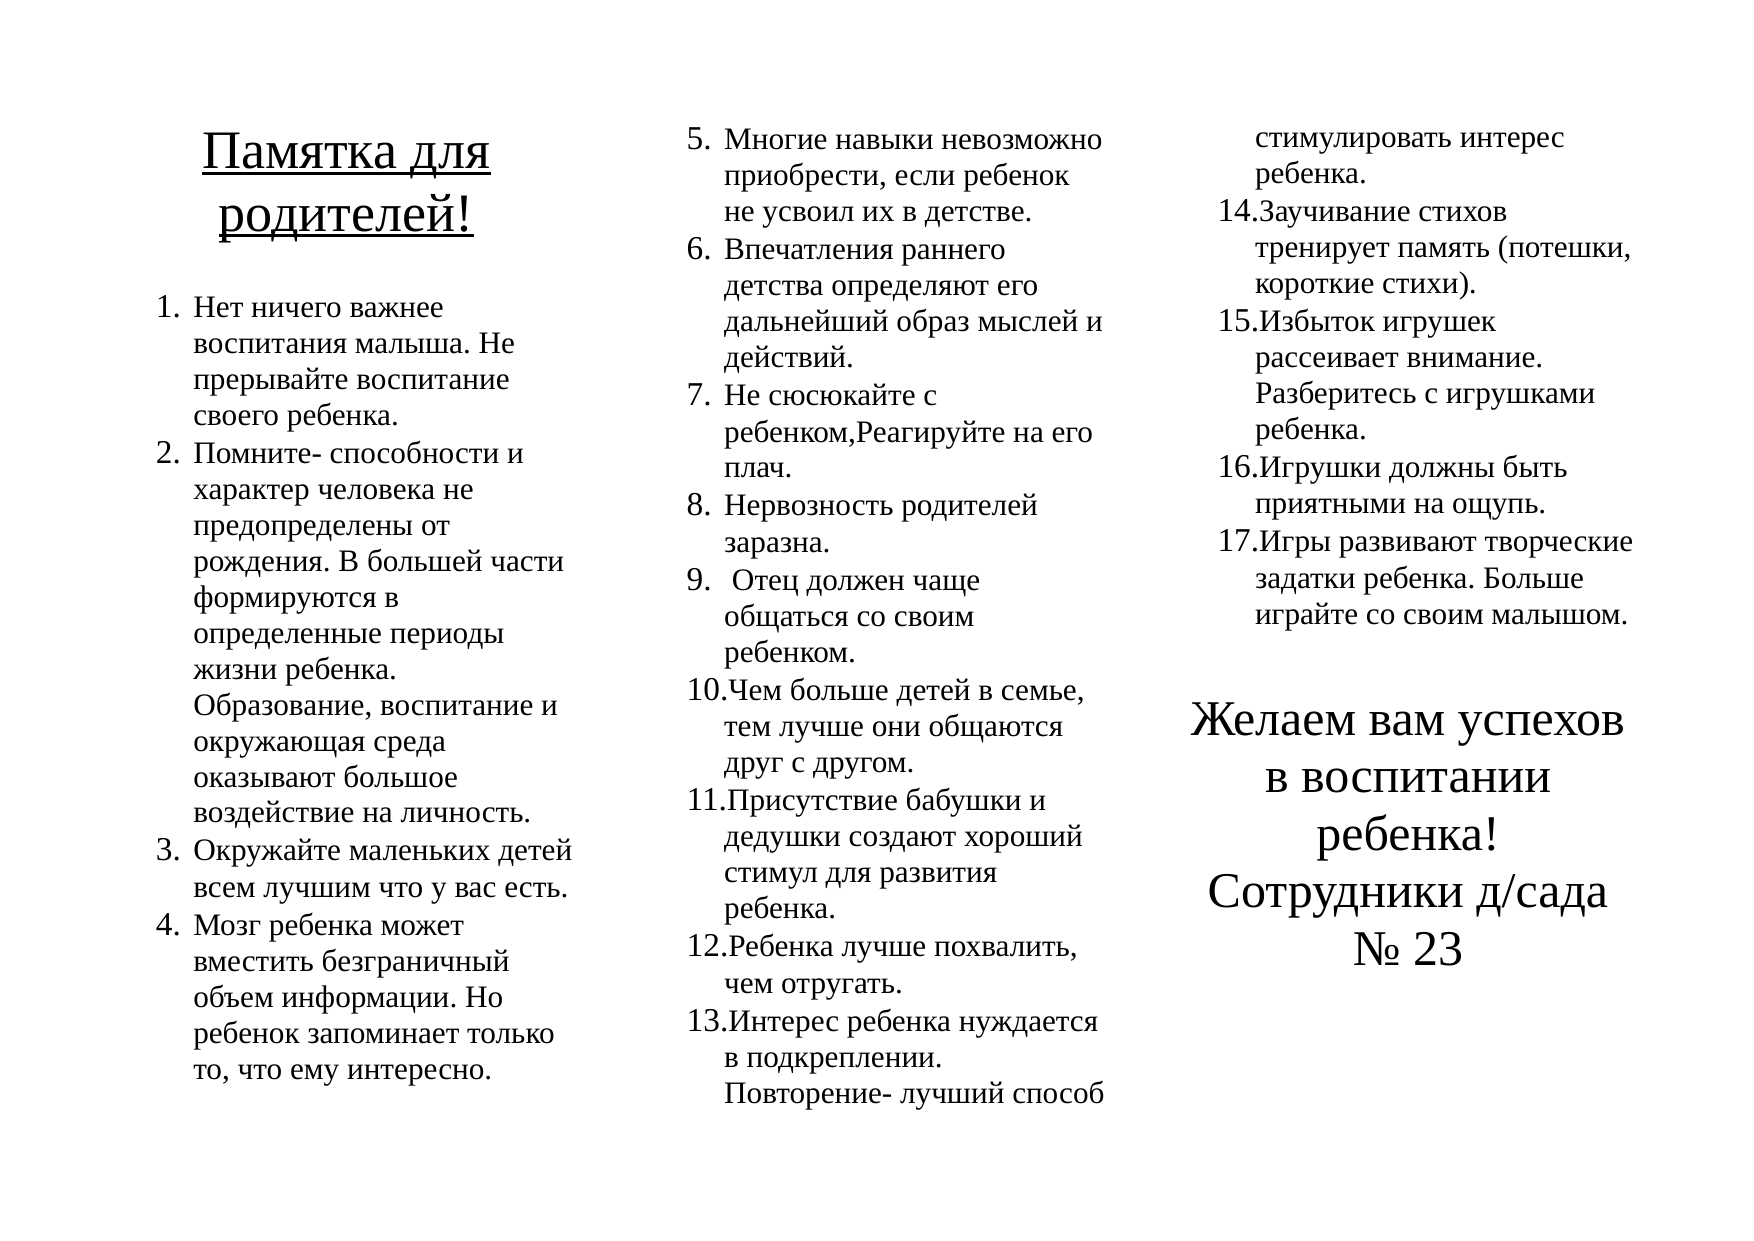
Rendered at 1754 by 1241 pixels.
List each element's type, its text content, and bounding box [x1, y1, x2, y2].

list Окружайте маленьких детей всем лучшим что у вас есть. [156, 830, 574, 904]
list Чем больше детей в семье, тем лучше они общаются друг с другом. [686, 669, 1105, 779]
list Игрушки должны быть приятными на ощупь. [1217, 446, 1636, 521]
list Игры развивают творческие задатки ребенка. Больше играйте со своим малышом. [1217, 521, 1636, 631]
text Сотрудники д/сада № 23 [1180, 861, 1636, 976]
list Интерес ребенка нуждается в подкреплении. Повторение- лучший способ [686, 1000, 1105, 1110]
list Отец должен чаще общаться со своим ребенком. [686, 559, 1105, 669]
list Помните- способности и характер человека не предопределены от рождения. В большей части формируются в определенные периоды жизни ребенка. Образование, воспитание и окружающая среда оказывают большое воздействие на личность. [156, 432, 574, 830]
list Многие навыки невозможно приобрести, если ребенок не усвоил их в детстве. [686, 118, 1105, 228]
text Памятка для родителей! [118, 118, 574, 243]
list Нервозность родителей заразна. [686, 485, 1105, 559]
list Нет ничего важнее воспитания малыша. Не прерывайте воспитание своего ребенка. [156, 286, 574, 432]
list Не сюсюкайте с ребенком,Реагируйте на его плач. [686, 374, 1105, 485]
list Впечатления раннего детства определяют его дальнейший образ мыслей и действий. [686, 228, 1105, 374]
list Избыток игрушек рассеивает внимание. Разберитесь с игрушками ребенка. [1217, 300, 1636, 446]
text Желаем вам успехов в воспитании ребенка! [1180, 688, 1636, 861]
list Присутствие бабушки и дедушки создают хороший стимул для развития ребенка. [686, 779, 1105, 926]
list Заучивание стихов тренирует память (потешки, короткие стихи). [1217, 190, 1636, 300]
list стимулировать интерес ребенка. [1217, 118, 1636, 190]
list Ребенка лучше похвалить, чем отругать. [686, 926, 1105, 1000]
list Мозг ребенка может вместить безграничный объем информации. Но ребенок запоминает только то, что ему интересно. [156, 904, 574, 1086]
